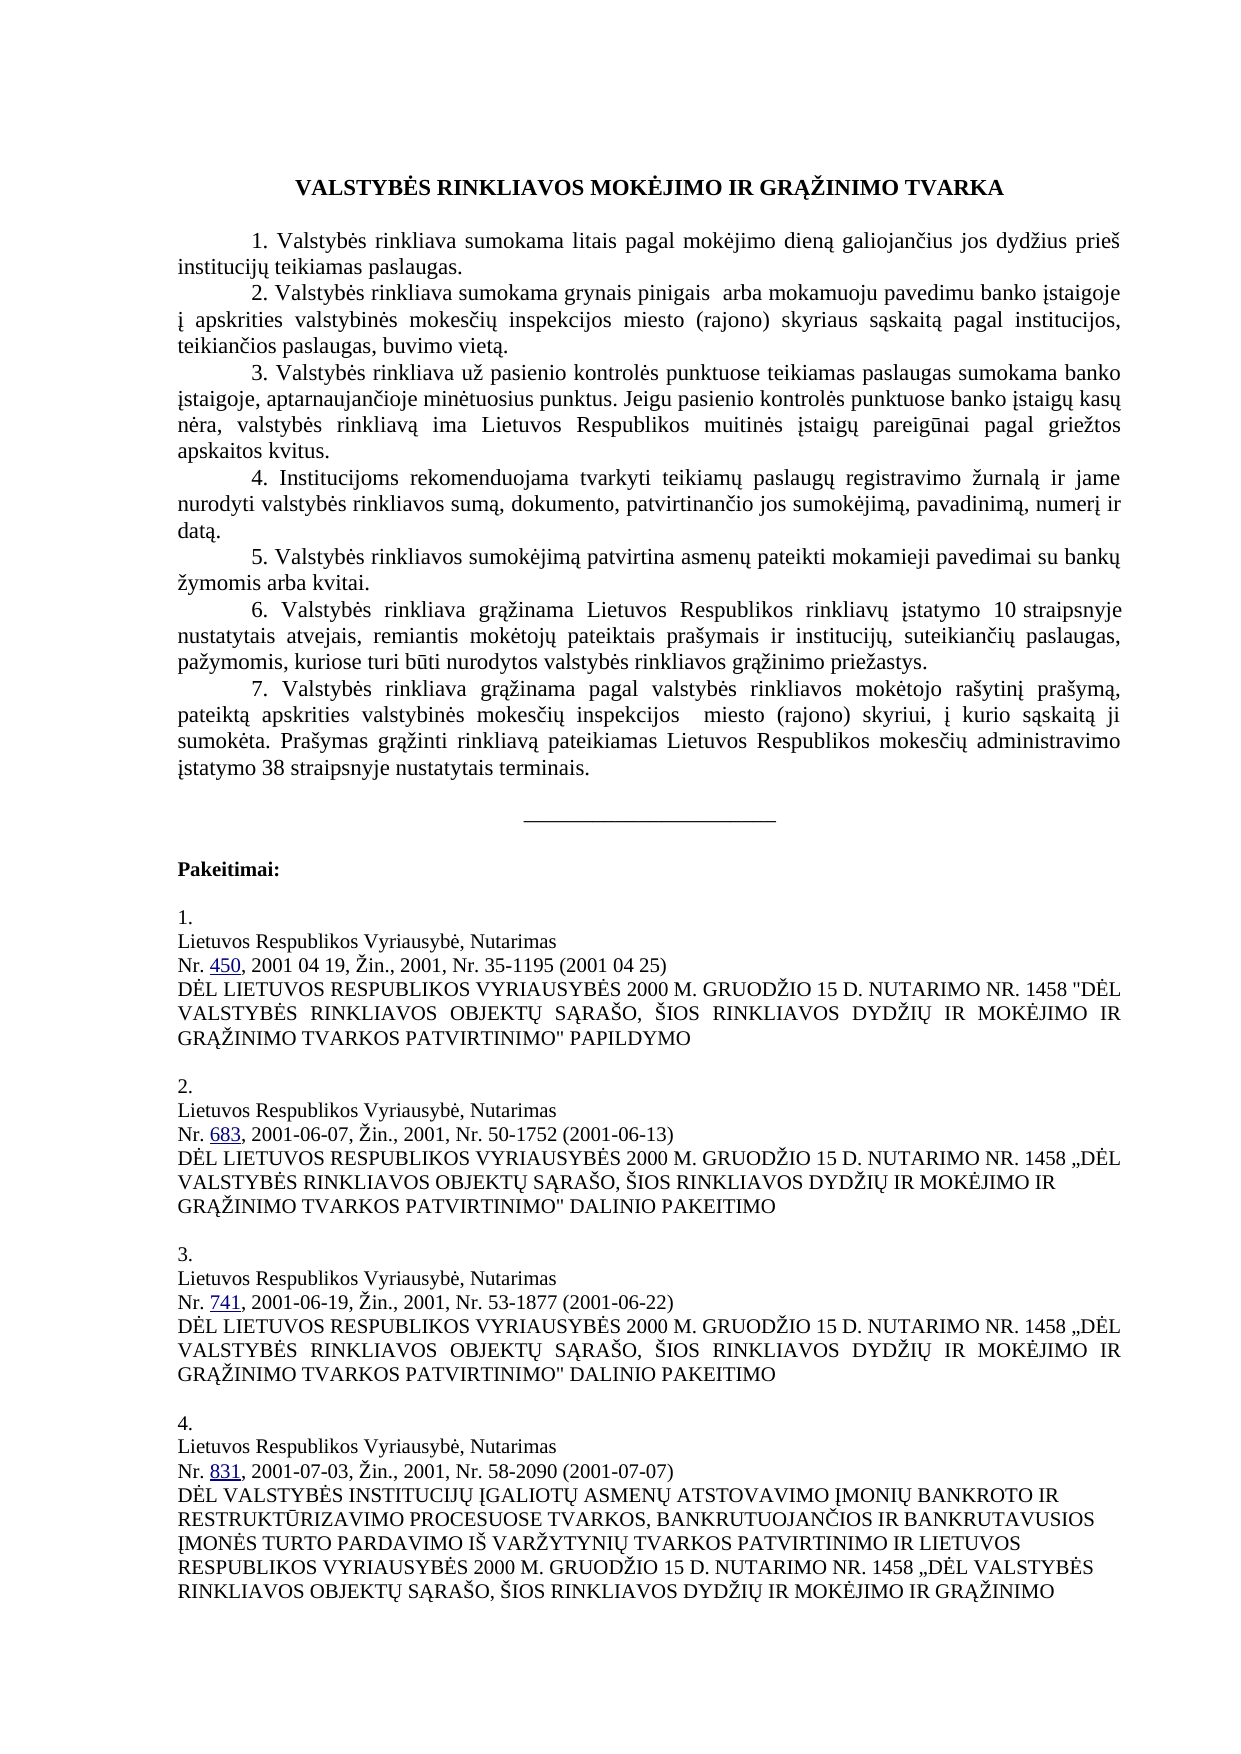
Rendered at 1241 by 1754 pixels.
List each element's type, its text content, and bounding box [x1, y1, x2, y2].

text Nr. 741, 2001-06-19, Žin., 2001, Nr. 53-1877 (2001-06-22) [177, 1290, 1122, 1314]
text 4. [177, 1410, 1122, 1434]
text 2. [177, 1073, 1122, 1098]
text Nr. 683, 2001-06-07, Žin., 2001, Nr. 50-1752 (2001-06-13) [177, 1122, 1122, 1146]
text Nr. 831, 2001-07-03, Žin., 2001, Nr. 58-2090 (2001-07-07) [177, 1458, 1122, 1483]
text Pakeitimai: [177, 857, 1122, 881]
text 6. Valstybės rinkliava grąžinama Lietuvos Respublikos rinkliavų įstatymo 10 straipsnyje nustatytais atvejais, remiantis mokėtojų pateiktais prašymais ir institucijų, suteikiančių paslaugas, pažymomis, kuriose turi būti nurodytos valstybės rinkliavos grąžinimo priežastys. [177, 596, 1122, 675]
text 1. [177, 905, 1122, 929]
text Lietuvos Respublikos Vyriausybė, Nutarimas [177, 1098, 1122, 1122]
text –––––––––––––––––––––– [177, 807, 1122, 833]
text 1. Valstybės rinkliava sumokama litais pagal mokėjimo dieną galiojančius jos dydžius prieš institucijų teikiamas paslaugas. [177, 227, 1122, 279]
text 4. Institucijoms rekomenduojama tvarkyti teikiamų paslaugų registravimo žurnalą ir jame nurodyti valstybės rinkliavos sumą, dokumento, patvirtinančio jos sumokėjimą, pavadinimą, numerį ir datą. [177, 464, 1122, 543]
text DĖL LIETUVOS RESPUBLIKOS VYRIAUSYBĖS 2000 M. GRUODŽIO 15 D. NUTARIMO NR. 1458 „DĖL VALSTYBĖS RINKLIAVOS OBJEKTŲ SĄRAŠO, ŠIOS RINKLIAVOS DYDŽIŲ IR MOKĖJIMO IR GRĄŽINIMO TVARKOS PATVIRTINIMO" DALINIO PAKEITIMO [177, 1146, 1122, 1218]
text Nr. 450, 2001 04 19, Žin., 2001, Nr. 35-1195 (2001 04 25) [177, 953, 1122, 977]
text 5. Valstybės rinkliavos sumokėjimą patvirtina asmenų pateikti mokamieji pavedimai su bankų žymomis arba kvitai. [177, 543, 1122, 596]
text Lietuvos Respublikos Vyriausybė, Nutarimas [177, 1434, 1122, 1458]
text Lietuvos Respublikos Vyriausybė, Nutarimas [177, 929, 1122, 953]
text DĖL LIETUVOS RESPUBLIKOS VYRIAUSYBĖS 2000 M. GRUODŽIO 15 D. NUTARIMO NR. 1458 „DĖL VALSTYBĖS RINKLIAVOS OBJEKTŲ SĄRAŠO, ŠIOS RINKLIAVOS DYDŽIŲ IR MOKĖJIMO IR GRĄŽINIMO TVARKOS PATVIRTINIMO" DALINIO PAKEITIMO [177, 1314, 1122, 1386]
text 2. Valstybės rinkliava sumokama grynais pinigais arba mokamuoju pavedimu banko įstaigoje į apskrities valstybinės mokesčių inspekcijos miesto (rajono) skyriaus sąskaitą pagal institucijos, teikiančios paslaugas, buvimo vietą. [177, 279, 1122, 358]
text Lietuvos Respublikos Vyriausybė, Nutarimas [177, 1266, 1122, 1290]
text 7. Valstybės rinkliava grąžinama pagal valstybės rinkliavos mokėtojo rašytinį prašymą, pateiktą apskrities valstybinės mokesčių inspekcijos miesto (rajono) skyriui, į kurio sąskaitą ji sumokėta. Prašymas grąžinti rinkliavą pateikiamas Lietuvos Respublikos mokesčių administravimo įstatymo 38 straipsnyje nustatytais terminais. [177, 675, 1122, 780]
text 3. [177, 1242, 1122, 1266]
text VALSTYBĖS RINKLIAVOS MOKĖJIMO IR GRĄŽINIMO TVARKA [177, 174, 1122, 200]
text DĖL VALSTYBĖS INSTITUCIJŲ ĮGALIOTŲ ASMENŲ ATSTOVAVIMO ĮMONIŲ BANKROTO IR RESTRUKTŪRIZAVIMO PROCESUOSE TVARKOS, BANKRUTUOJANČIOS IR BANKRUTAVUSIOS ĮMONĖS TURTO PARDAVIMO IŠ VARŽYTYNIŲ TVARKOS PATVIRTINIMO IR LIETUVOS RESPUBLIKOS VYRIAUSYBĖS 2000 M. GRUODŽIO 15 D. NUTARIMO NR. 1458 „DĖL VALSTYBĖS RINKLIAVOS OBJEKTŲ SĄRAŠO, ŠIOS RINKLIAVOS DYDŽIŲ IR MOKĖJIMO IR GRĄŽINIMO [177, 1483, 1122, 1603]
text DĖL LIETUVOS RESPUBLIKOS VYRIAUSYBĖS 2000 M. GRUODŽIO 15 D. NUTARIMO NR. 1458 "DĖL VALSTYBĖS RINKLIAVOS OBJEKTŲ SĄRAŠO, ŠIOS RINKLIAVOS DYDŽIŲ IR MOKĖJIMO IR GRĄŽINIMO TVARKOS PATVIRTINIMO" PAPILDYMO [177, 977, 1122, 1049]
text 3. Valstybės rinkliava už pasienio kontrolės punktuose teikiamas paslaugas sumokama banko įstaigoje, aptarnaujančioje minėtuosius punktus. Jeigu pasienio kontrolės punktuose banko įstaigų kasų nėra, valstybės rinkliavą ima Lietuvos Respublikos muitinės įstaigų pareigūnai pagal griežtos apskaitos kvitus. [177, 358, 1122, 464]
